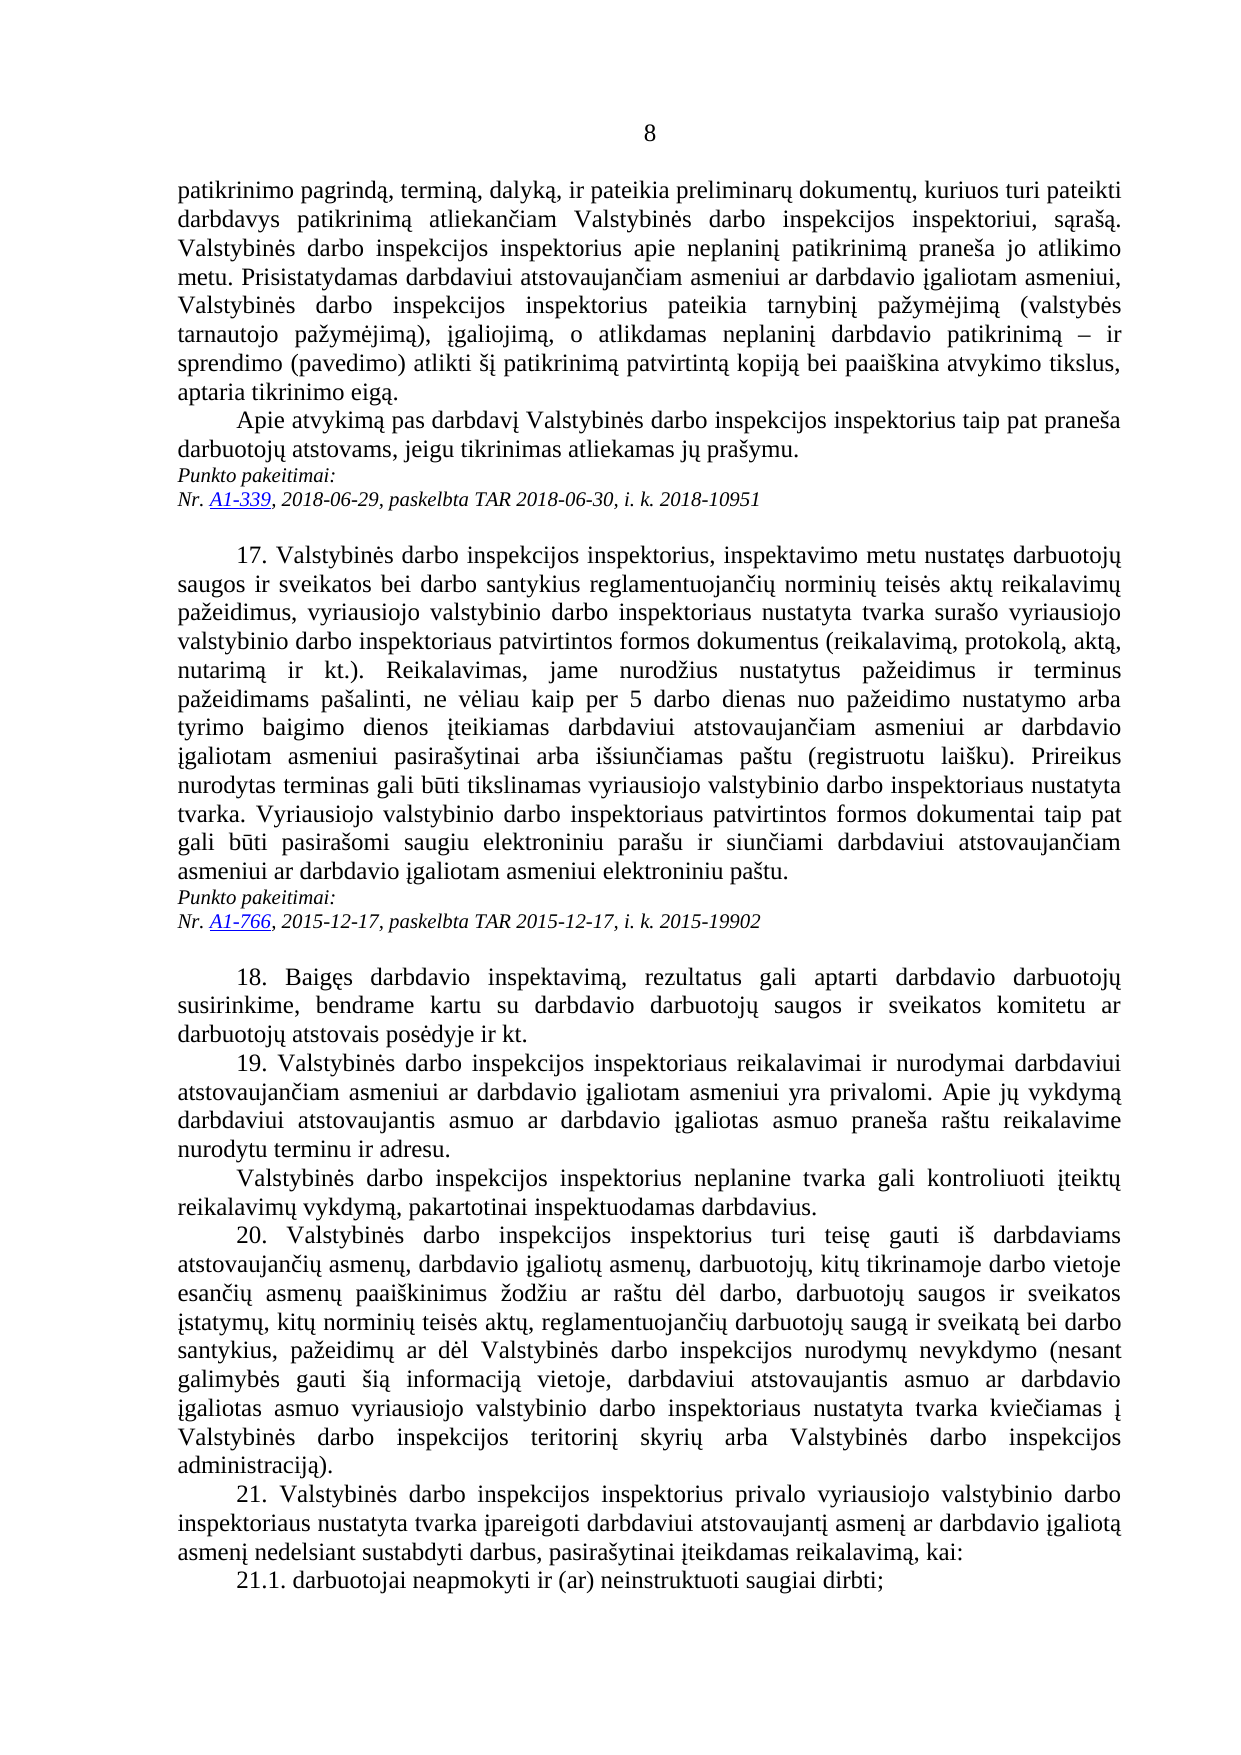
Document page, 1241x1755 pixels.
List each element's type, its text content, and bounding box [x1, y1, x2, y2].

text Nr. A1-766, 2015-12-17, paskelbta TAR 2015-12-17, i. k. 2015-19902 [177, 909, 1122, 933]
text 19. Valstybinės darbo inspekcijos inspektoriaus reikalavimai ir nurodymai darbdaviui atstovaujančiam asmeniui ar darbdavio įgaliotam asmeniui yra privalomi. Apie jų vykdymą darbdaviui atstovaujantis asmuo ar darbdavio įgaliotas asmuo praneša raštu reikalavime nurodytu terminu ir adresu. [177, 1048, 1122, 1163]
text 21. Valstybinės darbo inspekcijos inspektorius privalo vyriausiojo valstybinio darbo inspektoriaus nustatyta tvarka įpareigoti darbdaviui atstovaujantį asmenį ar darbdavio įgaliotą asmenį nedelsiant sustabdyti darbus, pasirašytinai įteikdamas reikalavimą, kai: [177, 1479, 1122, 1566]
text Valstybinės darbo inspekcijos inspektorius neplanine tvarka gali kontroliuoti įteiktų reikalavimų vykdymą, pakartotinai inspektuodamas darbdavius. [177, 1163, 1122, 1221]
text 20. Valstybinės darbo inspekcijos inspektorius turi teisę gauti iš darbdaviams atstovaujančių asmenų, darbdavio įgaliotų asmenų, darbuotojų, kitų tikrinamoje darbo vietoje esančių asmenų paaiškinimus žodžiu ar raštu dėl darbo, darbuotojų saugos ir sveikatos įstatymų, kitų norminių teisės aktų, reglamentuojančių darbuotojų saugą ir sveikatą bei darbo santykius, pažeidimų ar dėl Valstybinės darbo inspekcijos nurodymų nevykdymo (nesant galimybės gauti šią informaciją vietoje, darbdaviui atstovaujantis asmuo ar darbdavio įgaliotas asmuo vyriausiojo valstybinio darbo inspektoriaus nustatyta tvarka kviečiamas į Valstybinės darbo inspekcijos teritorinį skyrių arba Valstybinės darbo inspekcijos administraciją). [177, 1221, 1122, 1479]
text Punkto pakeitimai: [177, 885, 1122, 909]
text 21.1. darbuotojai neapmokyti ir (ar) neinstruktuoti saugiai dirbti; [177, 1566, 1122, 1594]
text Nr. A1-339, 2018-06-29, paskelbta TAR 2018-06-30, i. k. 2018-10951 [177, 487, 1122, 511]
text patikrinimo pagrindą, terminą, dalyką, ir pateikia preliminarų dokumentų, kuriuos turi pateikti darbdavys patikrinimą atliekančiam Valstybinės darbo inspekcijos inspektoriui, sąrašą. Valstybinės darbo inspekcijos inspektorius apie neplaninį patikrinimą praneša jo atlikimo metu. Prisistatydamas darbdaviui atstovaujančiam asmeniui ar darbdavio įgaliotam asmeniui, Valstybinės darbo inspekcijos inspektorius pateikia tarnybinį pažymėjimą (valstybės tarnautojo pažymėjimą), įgaliojimą, o atlikdamas neplaninį darbdavio patikrinimą – ir sprendimo (pavedimo) atlikti šį patikrinimą patvirtintą kopiją bei paaiškina atvykimo tikslus, aptaria tikrinimo eigą. [177, 176, 1122, 406]
text Apie atvykimą pas darbdavį Valstybinės darbo inspekcijos inspektorius taip pat praneša darbuotojų atstovams, jeigu tikrinimas atliekamas jų prašymu. [177, 406, 1122, 463]
text Punkto pakeitimai: [177, 463, 1122, 487]
text 17. Valstybinės darbo inspekcijos inspektorius, inspektavimo metu nustatęs darbuotojų saugos ir sveikatos bei darbo santykius reglamentuojančių norminių teisės aktų reikalavimų pažeidimus, vyriausiojo valstybinio darbo inspektoriaus nustatyta tvarka surašo vyriausiojo valstybinio darbo inspektoriaus patvirtintos formos dokumentus (reikalavimą, protokolą, aktą, nutarimą ir kt.). Reikalavimas, jame nurodžius nustatytus pažeidimus ir terminus pažeidimams pašalinti, ne vėliau kaip per 5 darbo dienas nuo pažeidimo nustatymo arba tyrimo baigimo dienos įteikiamas darbdaviui atstovaujančiam asmeniui ar darbdavio įgaliotam asmeniui pasirašytinai arba išsiunčiamas paštu (registruotu laišku). Prireikus nurodytas terminas gali būti tikslinamas vyriausiojo valstybinio darbo inspektoriaus nustatyta tvarka. Vyriausiojo valstybinio darbo inspektoriaus patvirtintos formos dokumentai taip pat gali būti pasirašomi saugiu elektroniniu parašu ir siunčiami darbdaviui atstovaujančiam asmeniui ar darbdavio įgaliotam asmeniui elektroniniu paštu. [177, 540, 1122, 885]
text 18. Baigęs darbdavio inspektavimą, rezultatus gali aptarti darbdavio darbuotojų susirinkime, bendrame kartu su darbdavio darbuotojų saugos ir sveikatos komitetu ar darbuotojų atstovais posėdyje ir kt. [177, 962, 1122, 1048]
